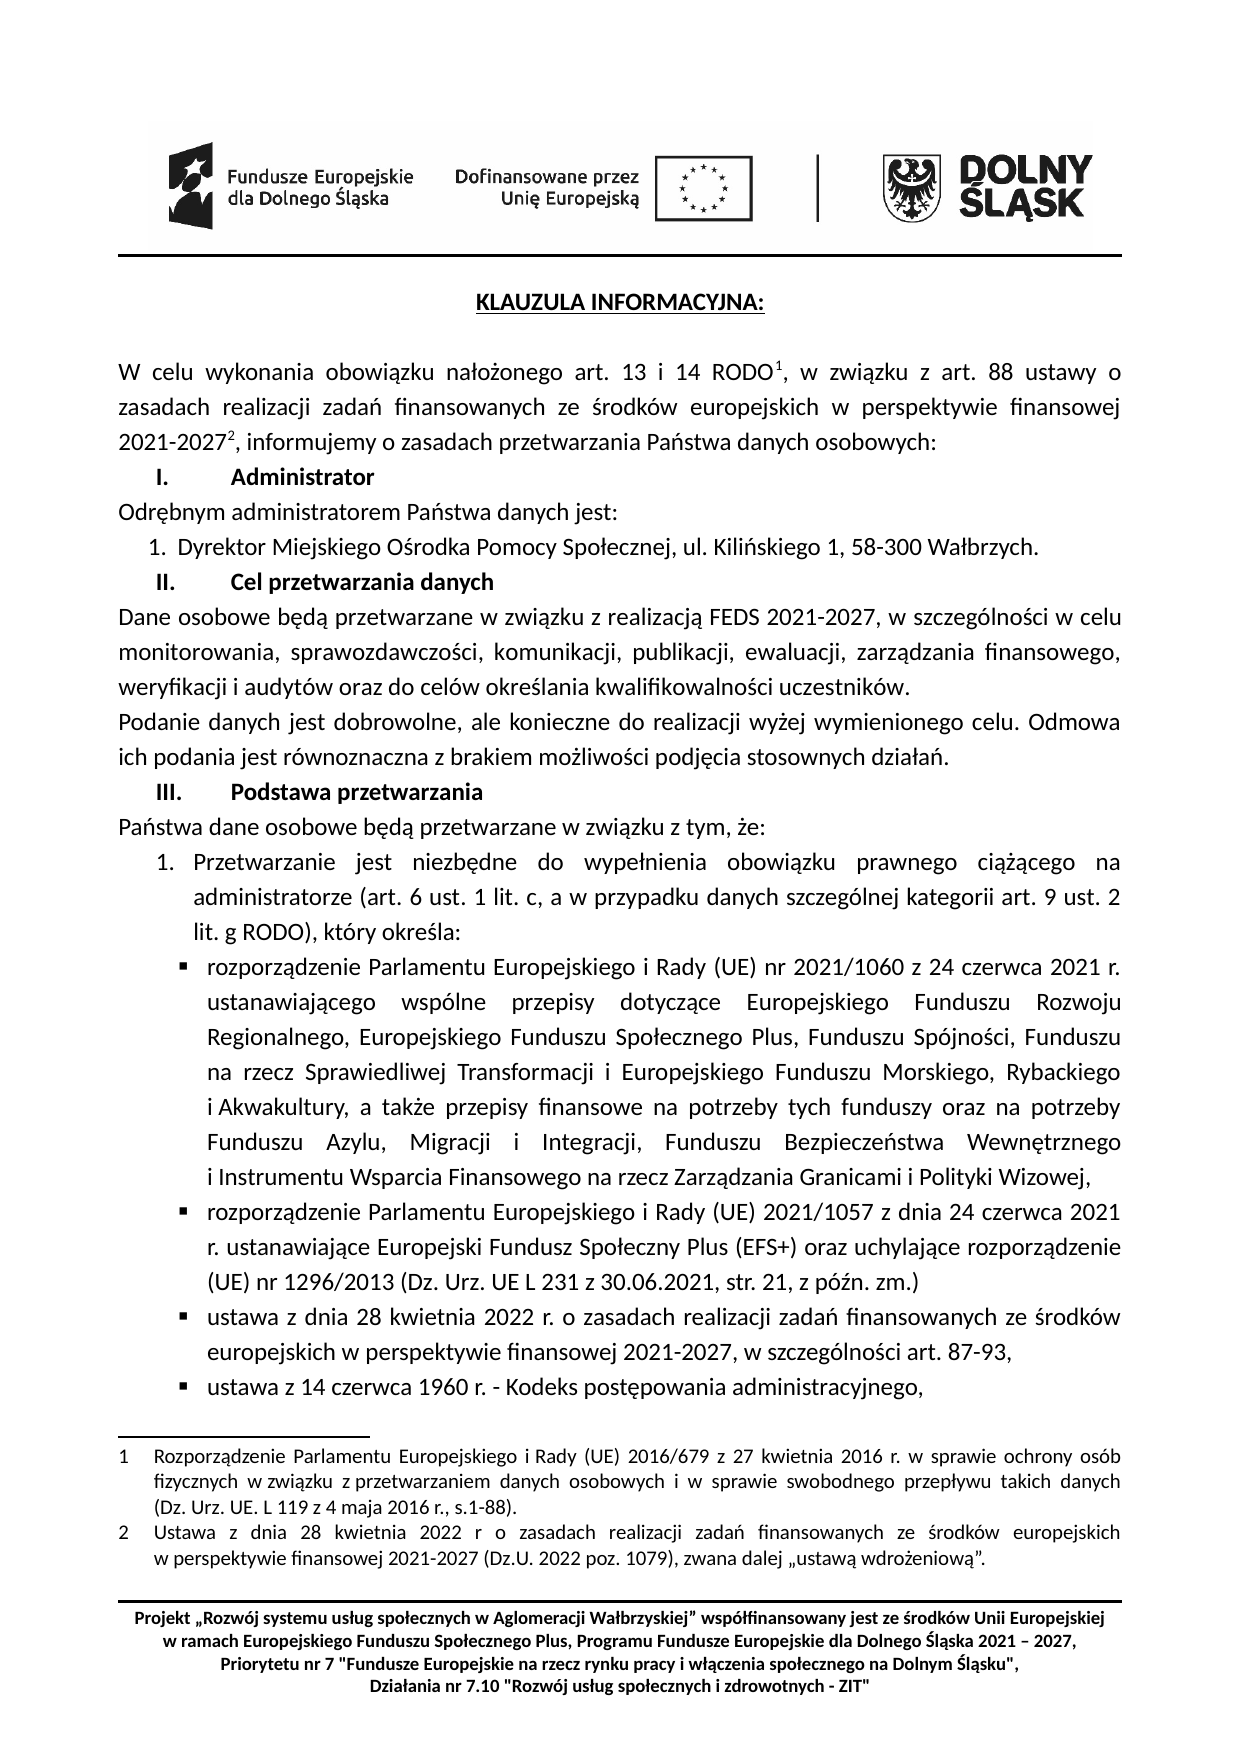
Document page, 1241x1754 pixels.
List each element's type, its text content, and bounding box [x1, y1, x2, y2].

list Przetwarzanie jest niezbędne do wypełnienia obowiązku prawnego ciążącego na administratorze (art. 6 ust. 1 lit. c, a w przypadku danych szczególnej kategorii art. 9 ust. 2 lit. g RODO), który określa: [156, 847, 1122, 947]
text Odrębnym administratorem Państwa danych jest: [118, 497, 1122, 527]
text Dane osobowe będą przetwarzane w związku z realizacją FEDS 2021-2027, w szczególności w celu monitorowania, sprawozdawczości, komunikacji, publikacji, ewaluacji, zarządzania finansowego, weryfikacji i audytów oraz do celów określania kwalifikowalności uczestników. [118, 602, 1122, 702]
text Państwa dane osobowe będą przetwarzane w związku z tym, że: [118, 812, 1122, 842]
text Podanie danych jest dobrowolne, ale konieczne do realizacji wyżej wymienionego celu. Odmowa ich podania jest równoznaczna z brakiem możliwości podjęcia stosownych działań. [118, 707, 1122, 772]
picture [147, 121, 1093, 251]
text W celu wykonania obowiązku nałożonego art. 13 i 14 RODO, w związku z art. 88 ustawy o zasadach realizacji zadań finansowanych ze środków europejskich w perspektywie finansowej 2021-2027, informujemy o zasadach przetwarzania Państwa danych osobowych: [118, 357, 1122, 457]
list Cel przetwarzania danych [156, 567, 1122, 597]
list Podstawa przetwarzania [156, 777, 1122, 807]
list rozporządzenie Parlamentu Europejskiego i Rady (UE) nr 2021/1060 z 24 czerwca 2021 r. ustanawiającego wspólne przepisy dotyczące Europejskiego Funduszu Rozwoju Regionalnego, Europejskiego Funduszu Społecznego Plus, Funduszu Spójności, Funduszu na rzecz Sprawiedliwej Transformacji i Europejskiego Funduszu Morskiego, Rybackiego i Akwakultury, a także przepisy finansowe na potrzeby tych funduszy oraz na potrzeby Funduszu Azylu, Migracji i Integracji, Funduszu Bezpieczeństwa Wewnętrznego i Instrumentu Wsparcia Finansowego na rzecz Zarządzania Granicami i Polityki Wizowej, [177, 952, 1122, 1192]
list rozporządzenie Parlamentu Europejskiego i Rady (UE) 2021/1057 z dnia 24 czerwca 2021 r. ustanawiające Europejski Fundusz Społeczny Plus (EFS+) oraz uchylające rozporządzenie (UE) nr 1296/2013 (Dz. Urz. UE L 231 z 30.06.2021, str. 21, z późn. zm.) [177, 1197, 1122, 1297]
list Administrator [156, 462, 1122, 492]
text Ustawa z dnia 28 kwietnia 2022 r o zasadach realizacji zadań finansowanych ze środków europejskich w perspektywie finansowej 2021-2027 (Dz.U. 2022 poz. 1079), zwana dalej „ustawą wdrożeniową”. [118, 1519, 1122, 1570]
list Dyrektor Miejskiego Ośrodka Pomocy Społecznej, ul. Kilińskiego 1, 58-300 Wałbrzych. [148, 532, 1122, 562]
list ustawa z 14 czerwca 1960 r. - Kodeks postępowania administracyjnego, [177, 1372, 1122, 1402]
text Rozporządzenie Parlamentu Europejskiego i Rady (UE) 2016/679 z 27 kwietnia 2016 r. w sprawie ochrony osób fizycznych w związku z przetwarzaniem danych osobowych i w sprawie swobodnego przepływu takich danych (Dz. Urz. UE. L 119 z 4 maja 2016 r., s.1-88). [118, 1443, 1122, 1519]
text KLAUZULA INFORMACYJNA: [118, 287, 1122, 317]
list ustawa z dnia 28 kwietnia 2022 r. o zasadach realizacji zadań finansowanych ze środków europejskich w perspektywie finansowej 2021-2027, w szczególności art. 87-93, [177, 1302, 1122, 1367]
